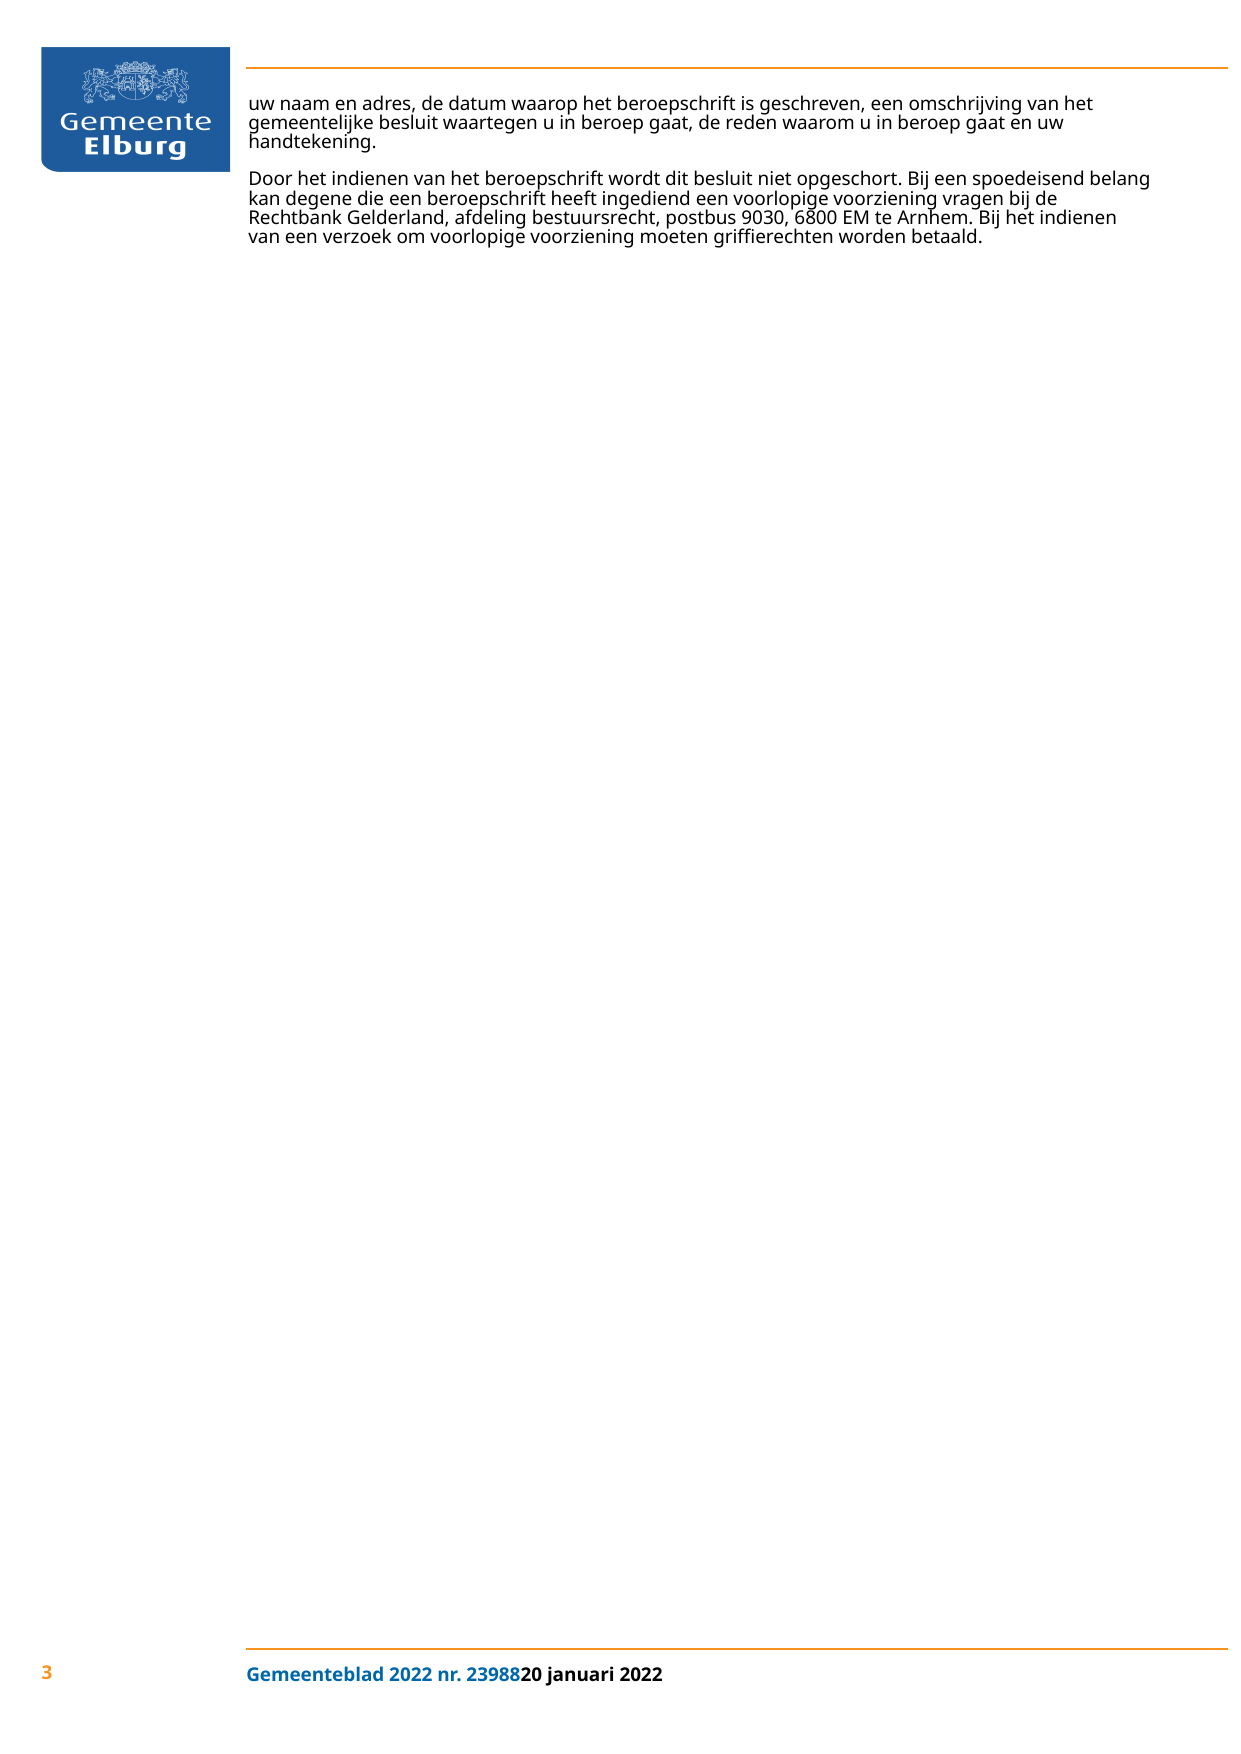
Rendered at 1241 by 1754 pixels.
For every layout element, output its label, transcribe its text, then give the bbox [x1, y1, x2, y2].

picture [41, 47, 231, 172]
text Door het indienen van het beroepschrift wordt dit besluit niet opgeschort. Bij een spoedeisend belang kan degene die een beroepschrift heeft ingediend een voorlopige voorziening vragen bij de Rechtbank Gelderland, afdeling bestuursrecht, postbus 9030, 6800 EM te Arnhem. Bij het indienen van een verzoek om voorlopige voorziening moeten griffierechten worden betaald. [248, 170, 1152, 247]
text uw naam en adres, de datum waarop het beroepschrift is geschreven, een omschrijving van het gemeentelijke besluit waartegen u in beroep gaat, de reden waarom u in beroep gaat en uw handtekening. [248, 95, 1152, 153]
